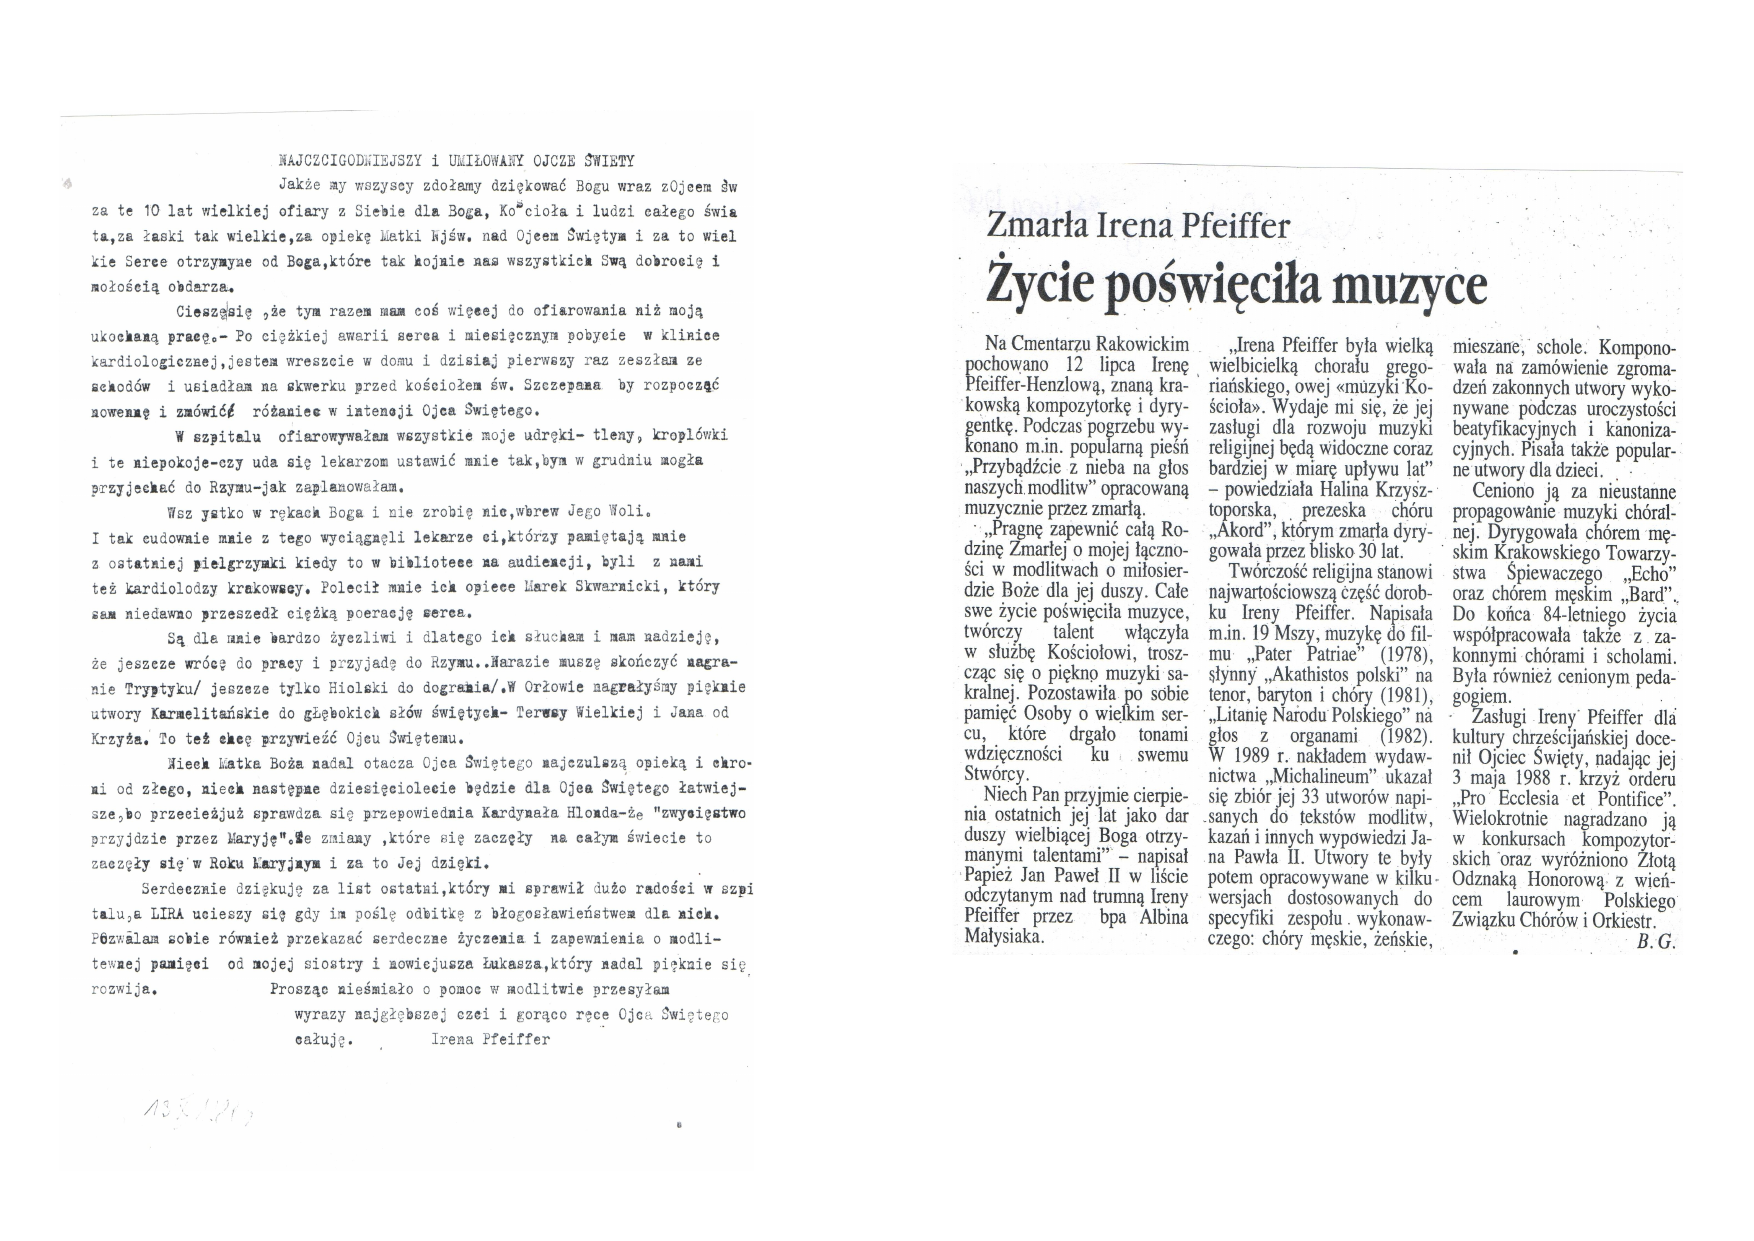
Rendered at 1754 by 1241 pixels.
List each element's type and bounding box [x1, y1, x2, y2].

picture [952, 163, 1684, 955]
picture [58, 110, 754, 1171]
